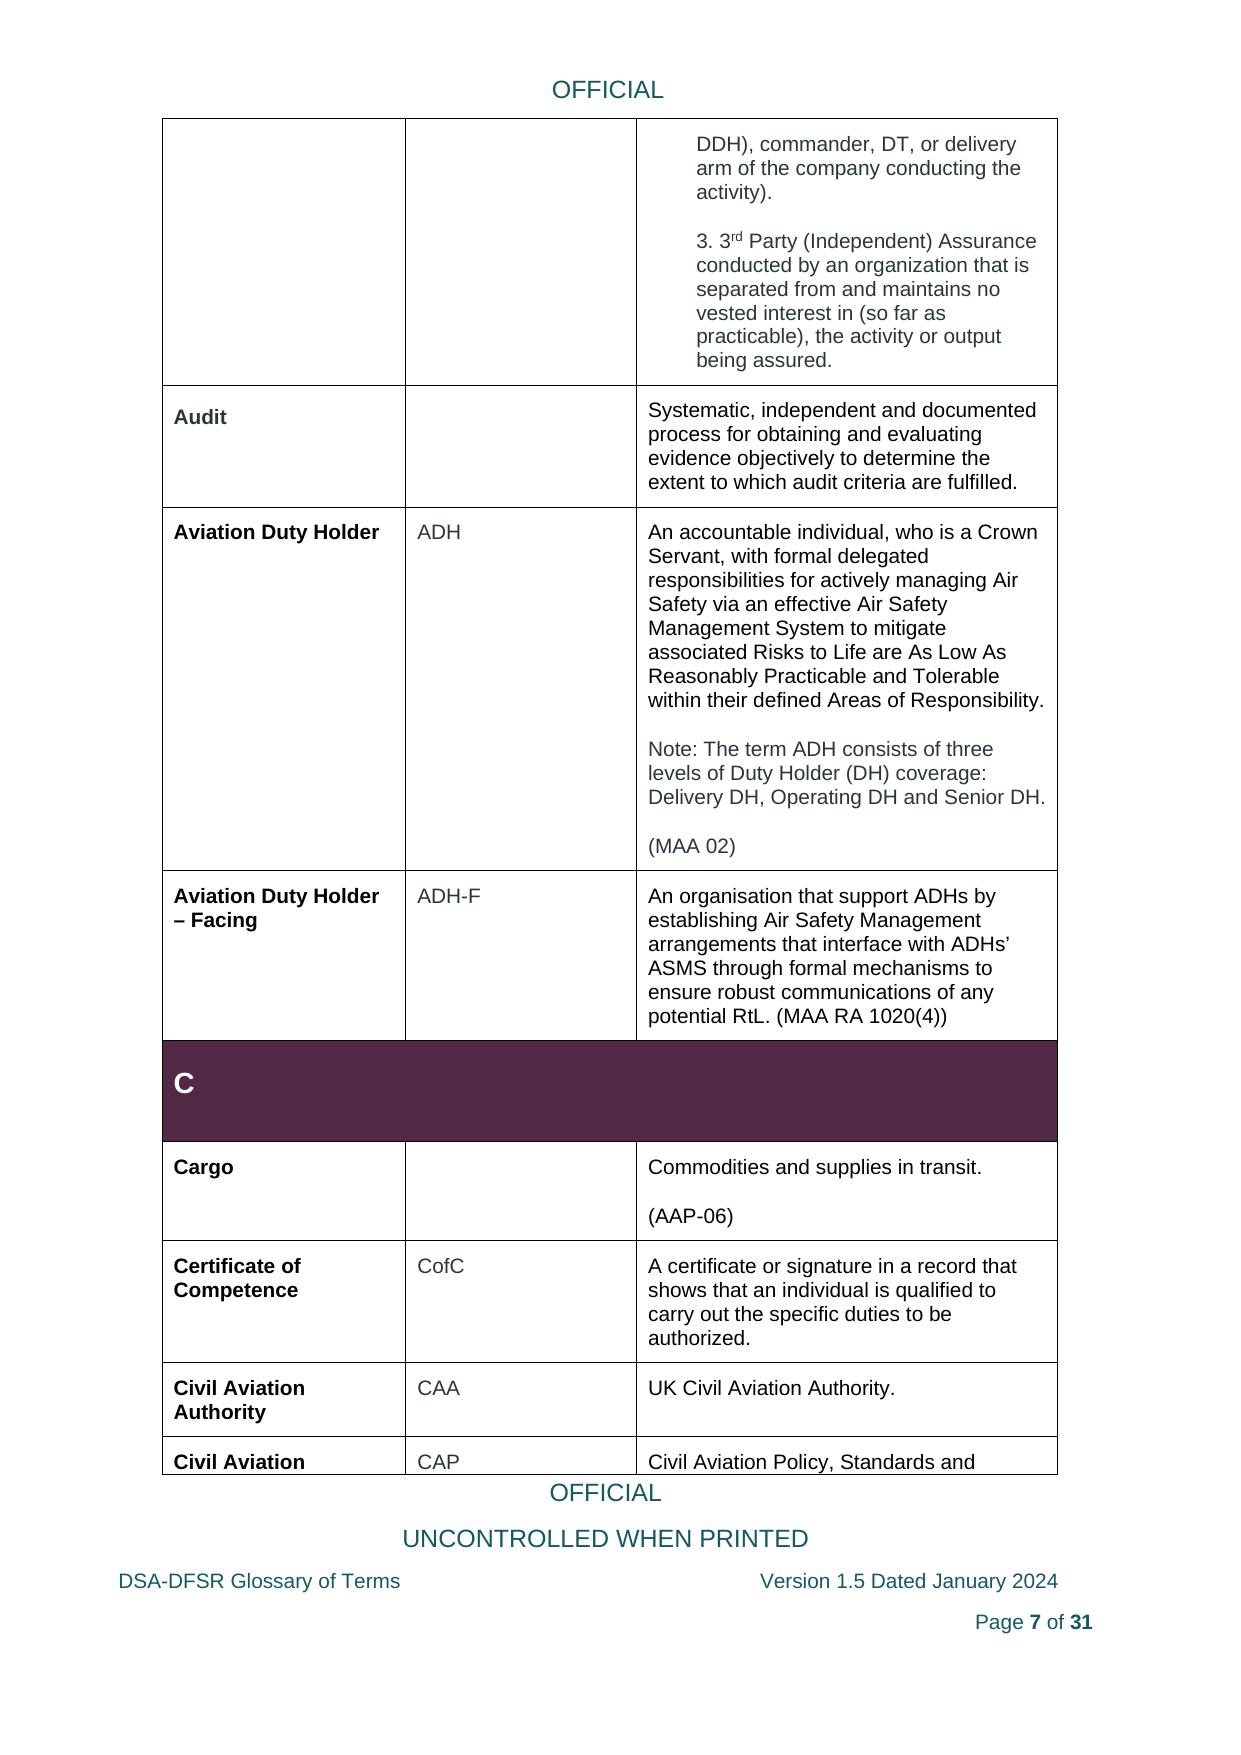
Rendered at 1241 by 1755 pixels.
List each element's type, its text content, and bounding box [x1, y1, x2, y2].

table_cell A certificate or signature in a record that shows that an individual is qualified to carry out the specific duties to be authorized. [637, 1241, 1057, 1362]
table_cell [163, 119, 405, 385]
table_cell CAA [406, 1363, 636, 1436]
table_cell Commodities and supplies in transit. (AAP-06) [637, 1142, 1057, 1240]
table_cell ADH [406, 508, 636, 870]
table_cell Certificate of Competence [163, 1241, 405, 1362]
table_cell Cargo [163, 1142, 405, 1240]
table_cell ADH-F [406, 871, 636, 1040]
table_cell Aviation Duty Holder – Facing [163, 871, 405, 1040]
table_cell Civil Aviation Policy, Standards and [637, 1437, 1057, 1473]
table_cell UK Civil Aviation Authority. [637, 1363, 1057, 1436]
table_cell Systematic, independent and documented process for obtaining and evaluating evidence objectively to determine the extent to which audit criteria are fulfilled. [637, 386, 1057, 507]
table_cell CofC [406, 1241, 636, 1362]
table_cell CAP [406, 1437, 636, 1473]
table_cell An organisation that support ADHs by establishing Air Safety Management arrangements that interface with ADHs’ ASMS through formal mechanisms to ensure robust communications of any potential RtL. (MAA RA 1020(4)) [637, 871, 1057, 1040]
table_cell Civil Aviation Authority [163, 1363, 405, 1436]
table_cell [406, 1142, 636, 1240]
table_cell DDH), commander, DT, or delivery arm of the company conducting the activity). 3. 3rd Party (Independent) Assurance conducted by an organization that is separated from and maintains no vested interest in (so far as practicable), the activity or output being assured. [637, 119, 1057, 385]
table_cell Civil Aviation [163, 1437, 405, 1473]
table_cell An accountable individual, who is a Crown Servant, with formal delegated responsibilities for actively managing Air Safety via an effective Air Safety Management System to mitigate associated Risks to Life are As Low As Reasonably Practicable and Tolerable within their defined Areas of Responsibility. Note: The term ADH consists of three levels of Duty Holder (DH) coverage: Delivery DH, Operating DH and Senior DH. (MAA 02) [637, 508, 1057, 870]
table_cell Aviation Duty Holder [163, 508, 405, 870]
table_cell Audit [163, 386, 405, 507]
table_cell [406, 119, 636, 385]
table_cell C [163, 1041, 1057, 1141]
table_cell [406, 386, 636, 507]
